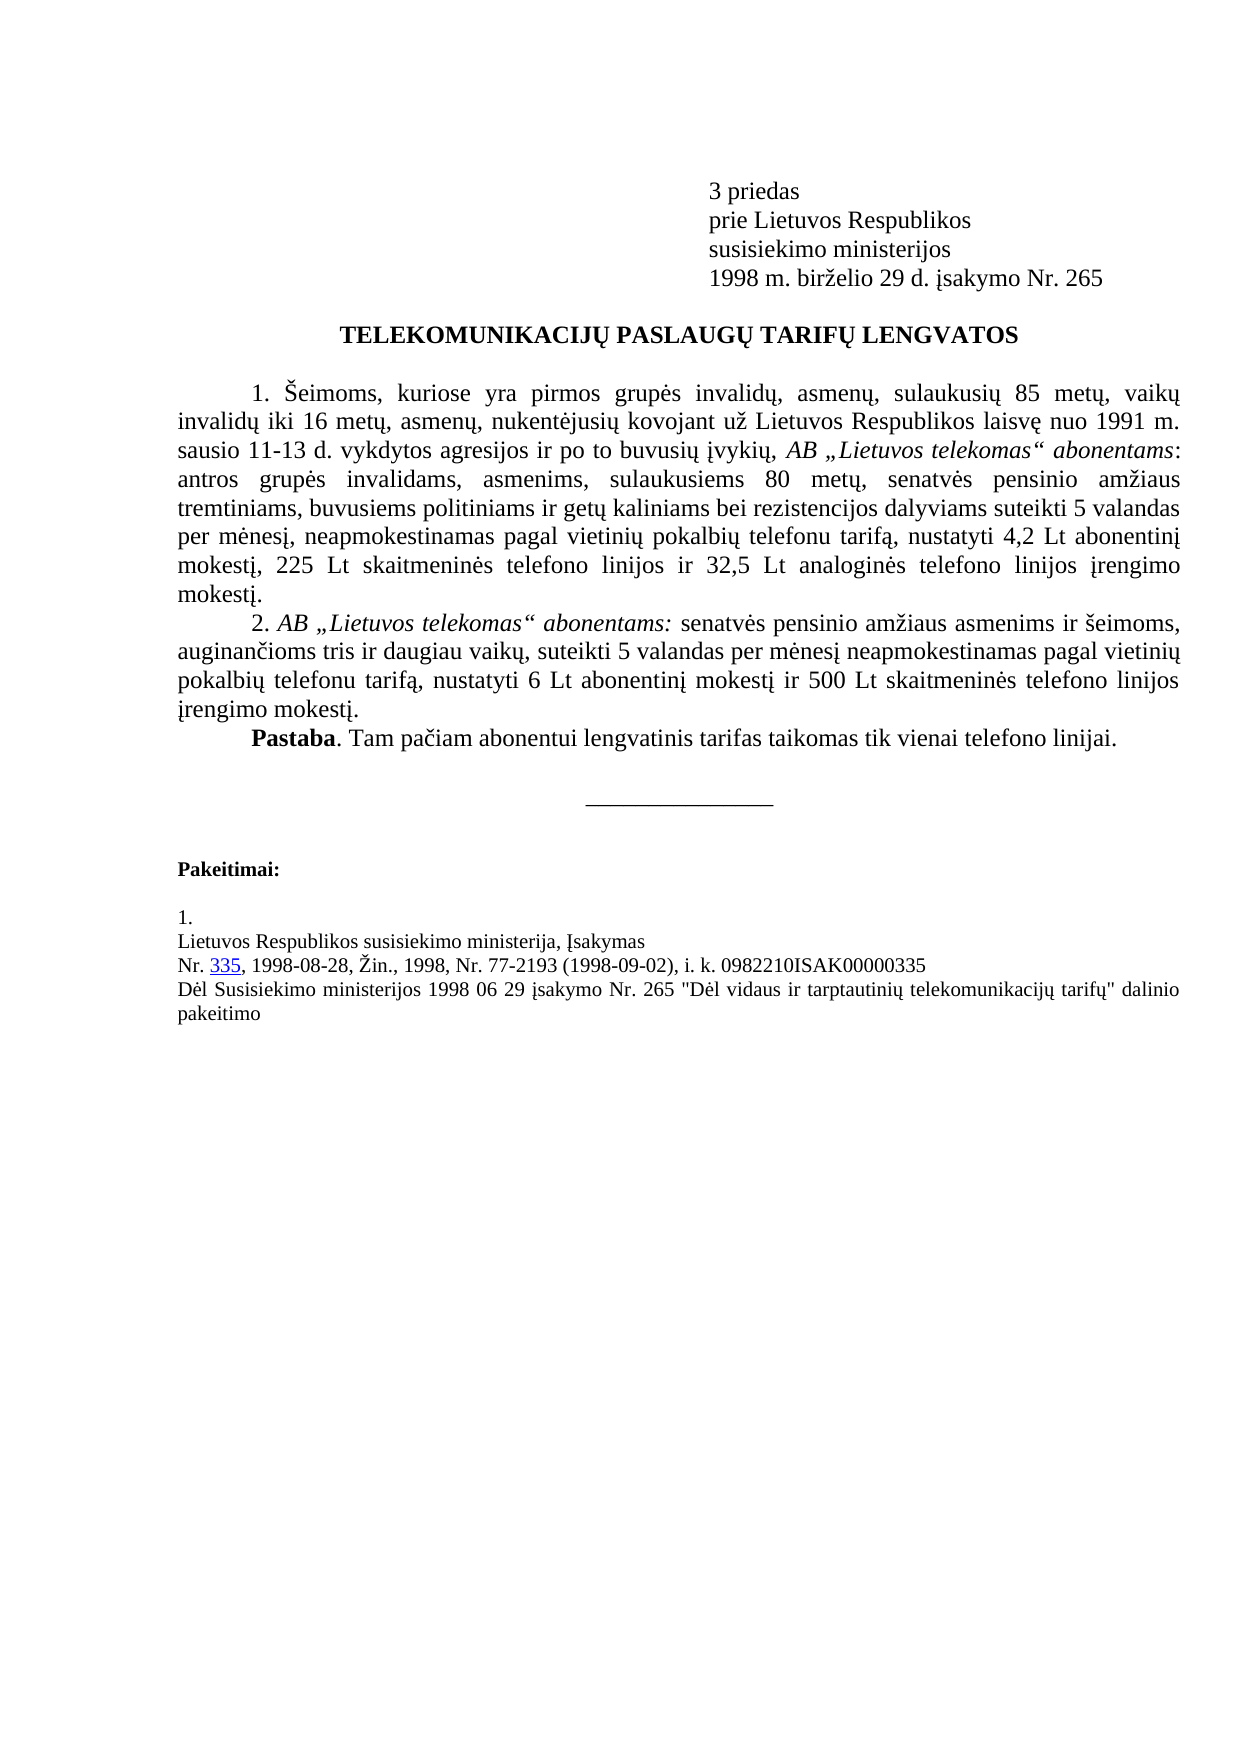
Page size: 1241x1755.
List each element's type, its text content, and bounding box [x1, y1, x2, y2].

text 2. AB „Lietuvos telekomas“ abonentams: senatvės pensinio amžiaus asmenims ir šeimoms, auginančioms tris ir daugiau vaikų, suteikti 5 valandas per mėnesį neapmokestinamas pagal vietinių pokalbių telefonu tarifą, nustatyti 6 Lt abonentinį mokestį ir 500 Lt skaitmeninės telefono linijos įrengimo mokestį. [177, 608, 1181, 723]
text Pakeitimai: [177, 857, 1181, 881]
text 1. [177, 905, 1181, 929]
text TELEKOMUNIKACIJŲ PASLAUGŲ TARIFŲ LENGVATOS [177, 320, 1181, 349]
text _______________ [177, 780, 1181, 809]
text Nr. 335, 1998-08-28, Žin., 1998, Nr. 77-2193 (1998-09-02), i. k. 0982210ISAK00000335 [177, 953, 1181, 977]
text susisiekimo ministerijos [177, 234, 1181, 263]
text 3 priedas [177, 176, 1181, 205]
text prie Lietuvos Respublikos [177, 205, 1181, 234]
text Lietuvos Respublikos susisiekimo ministerija, Įsakymas [177, 929, 1181, 953]
text Dėl Susisiekimo ministerijos 1998 06 29 įsakymo Nr. 265 "Dėl vidaus ir tarptautinių telekomunikacijų tarifų" dalinio pakeitimo [177, 977, 1181, 1025]
text 1998 m. birželio 29 d. įsakymo Nr. 265 [177, 263, 1181, 291]
text Pastaba. Tam pačiam abonentui lengvatinis tarifas taikomas tik vienai telefono linijai. [177, 723, 1181, 751]
text 1. Šeimoms, kuriose yra pirmos grupės invalidų, asmenų, sulaukusių 85 metų, vaikų invalidų iki 16 metų, asmenų, nukentėjusių kovojant už Lietuvos Respublikos laisvę nuo 1991 m. sausio 11-13 d. vykdytos agresijos ir po to buvusių įvykių, AB „Lietuvos telekomas“ abonentams: antros grupės invalidams, asmenims, sulaukusiems 80 metų, senatvės pensinio amžiaus tremtiniams, buvusiems politiniams ir getų kaliniams bei rezistencijos dalyviams suteikti 5 valandas per mėnesį, neapmokestinamas pagal vietinių pokalbių telefonu tarifą, nustatyti 4,2 Lt abonentinį mokestį, 225 Lt skaitmeninės telefono linijos ir 32,5 Lt analoginės telefono linijos įrengimo mokestį. [177, 378, 1181, 608]
